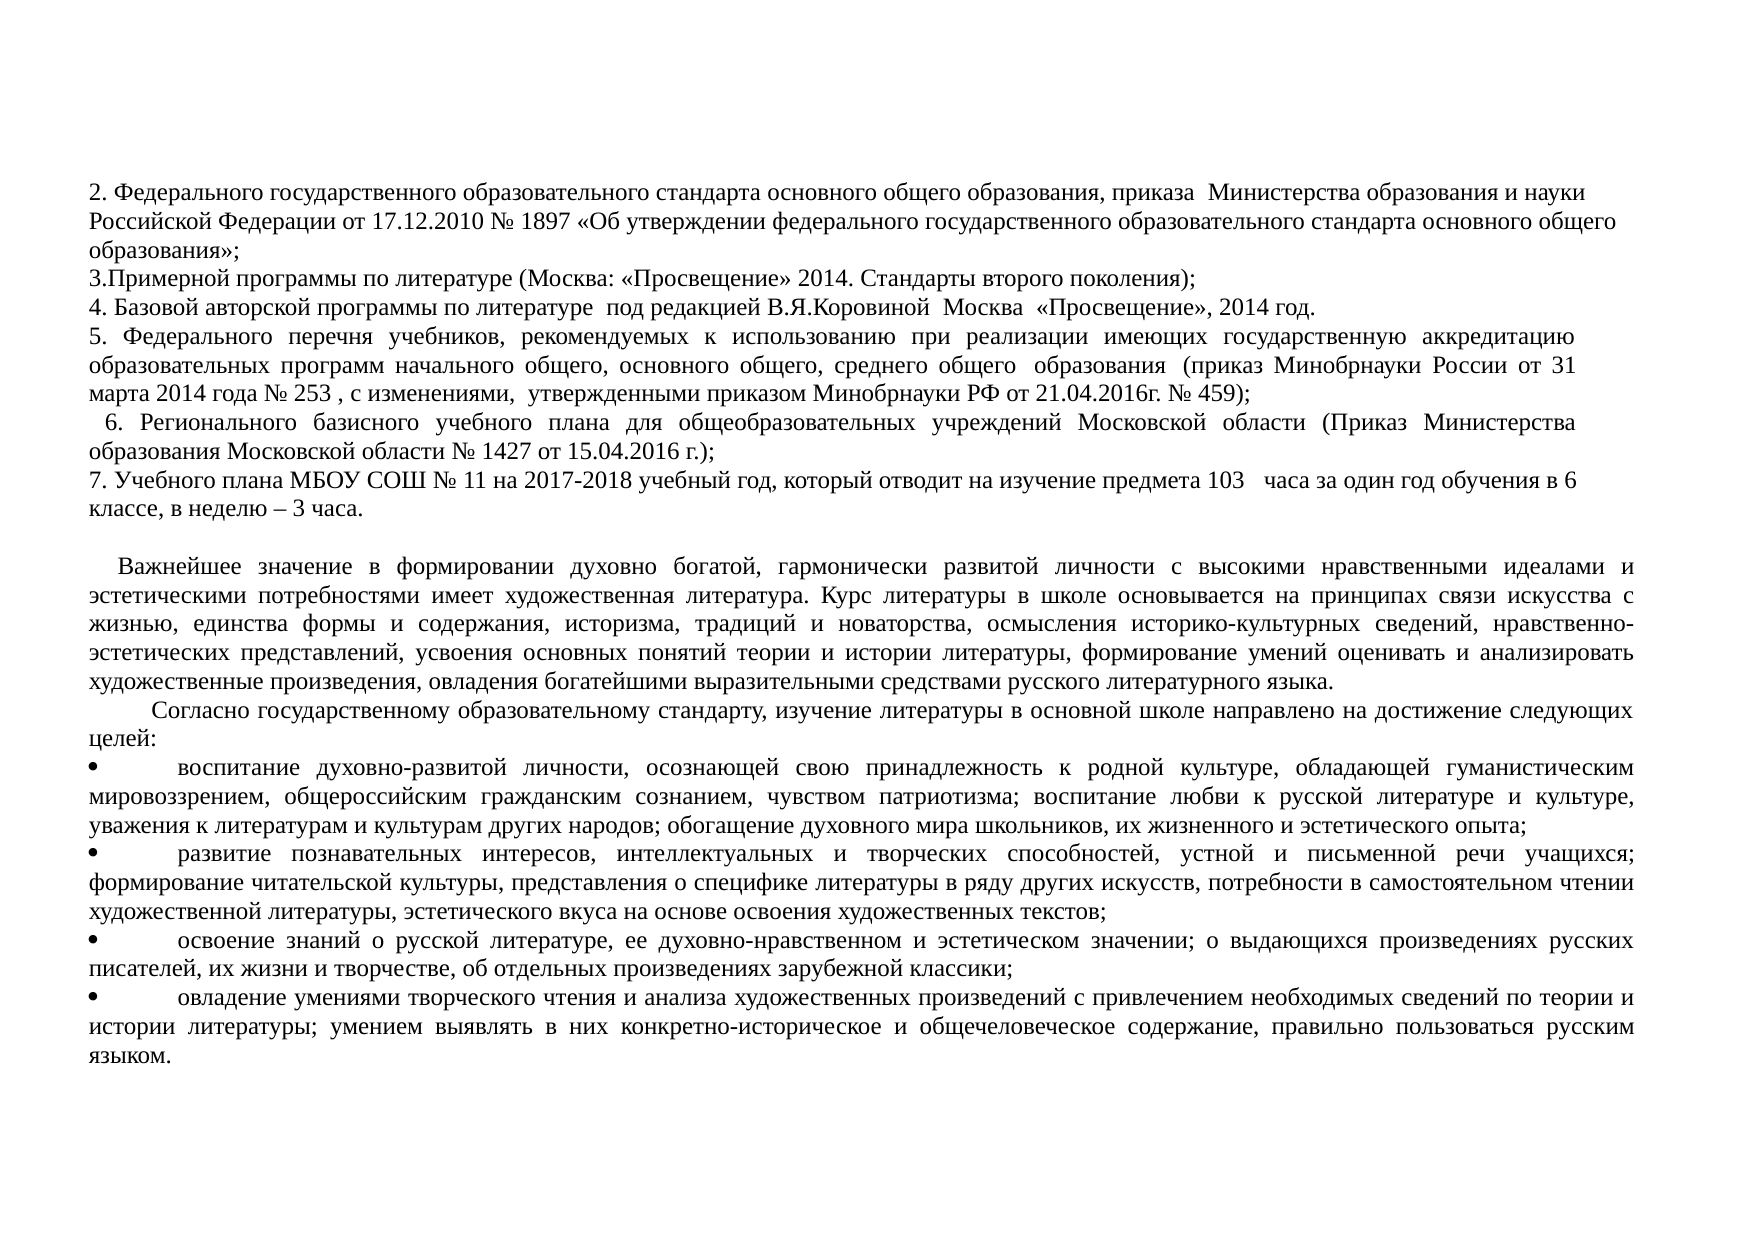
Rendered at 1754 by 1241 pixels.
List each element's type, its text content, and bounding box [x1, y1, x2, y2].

text 7. Учебного плана МБОУ СОШ № 11 на 2017-2018 учебный год, который отводит на изучение предмета 103 часа за один год обучения в 6 классе, в неделю – 3 часа. [88, 465, 1577, 522]
list овладение умениями творческого чтения и анализа художественных произведений с привлечением необходимых сведений по теории и истории литературы; умением выявлять в них конкретно-историческое и общечеловеческое содержание, правильно пользоваться русским языком. [88, 982, 1636, 1068]
text 6. Регионального базисного учебного плана для общеобразовательных учреждений Московской области (Приказ Министерства образования Московской области № 1427 от 15.04.2016 г.); [88, 407, 1577, 465]
text Согласно государственному образовательному стандарту, изучение литературы в основной школе направлено на достижение следующих целей: [88, 695, 1636, 752]
text 4. Базовой авторской программы по литературе под редакцией В.Я.Коровиной Москва «Просвещение», 2014 год. [88, 292, 1636, 321]
list освоение знаний о русской литературе, ее духовно-нравственном и эстетическом значении; о выдающихся произведениях русских писателей, их жизни и творчестве, об отдельных произведениях зарубежной классики; [88, 925, 1636, 982]
text 5. Федерального перечня учебников, рекомендуемых к использованию при реализации имеющих государственную аккредитацию образовательных программ начального общего, основного общего, среднего общего образования (приказ Минобрнауки России от 31 марта 2014 года № 253 , с изменениями, утвержденными приказом Минобрнауки РФ от 21.04.2016г. № 459); [88, 321, 1577, 407]
text 3.Примерной программы по литературе (Москва: «Просвещение» 2014. Стандарты второго поколения); [88, 263, 1636, 292]
list воспитание духовно-развитой личности, осознающей свою принадлежность к родной культуре, обладающей гуманистическим мировоззрением, общероссийским гражданским сознанием, чувством патриотизма; воспитание любви к русской литературе и культуре, уважения к литературам и культурам других народов; обогащение духовного мира школьников, их жизненного и эстетического опыта; [88, 752, 1636, 838]
text Важнейшее значение в формировании духовно богатой, гармонически развитой личности с высокими нравственными идеалами и эстетическими потребностями имеет художественная литература. Курс литературы в школе основывается на принципах связи искусства с жизнью, единства формы и содержания, историзма, традиций и новаторства, осмысления историко-культурных сведений, нравственно-эстетических представлений, усвоения основных понятий теории и истории литературы, формирование умений оценивать и анализировать художественные произведения, овладения богатейшими выразительными средствами русского литературного языка. [88, 551, 1636, 695]
text 2. Федерального государственного образовательного стандарта основного общего образования, приказа Министерства образования и науки Российской Федерации от 17.12.2010 № 1897 «Об утверждении федерального государственного образовательного стандарта основного общего образования»; [88, 177, 1636, 263]
list развитие познавательных интересов, интеллектуальных и творческих способностей, устной и письменной речи учащихся; формирование читательской культуры, представления о специфике литературы в ряду других искусств, потребности в самостоятельном чтении художественной литературы, эстетического вкуса на основе освоения художественных текстов; [88, 838, 1636, 925]
